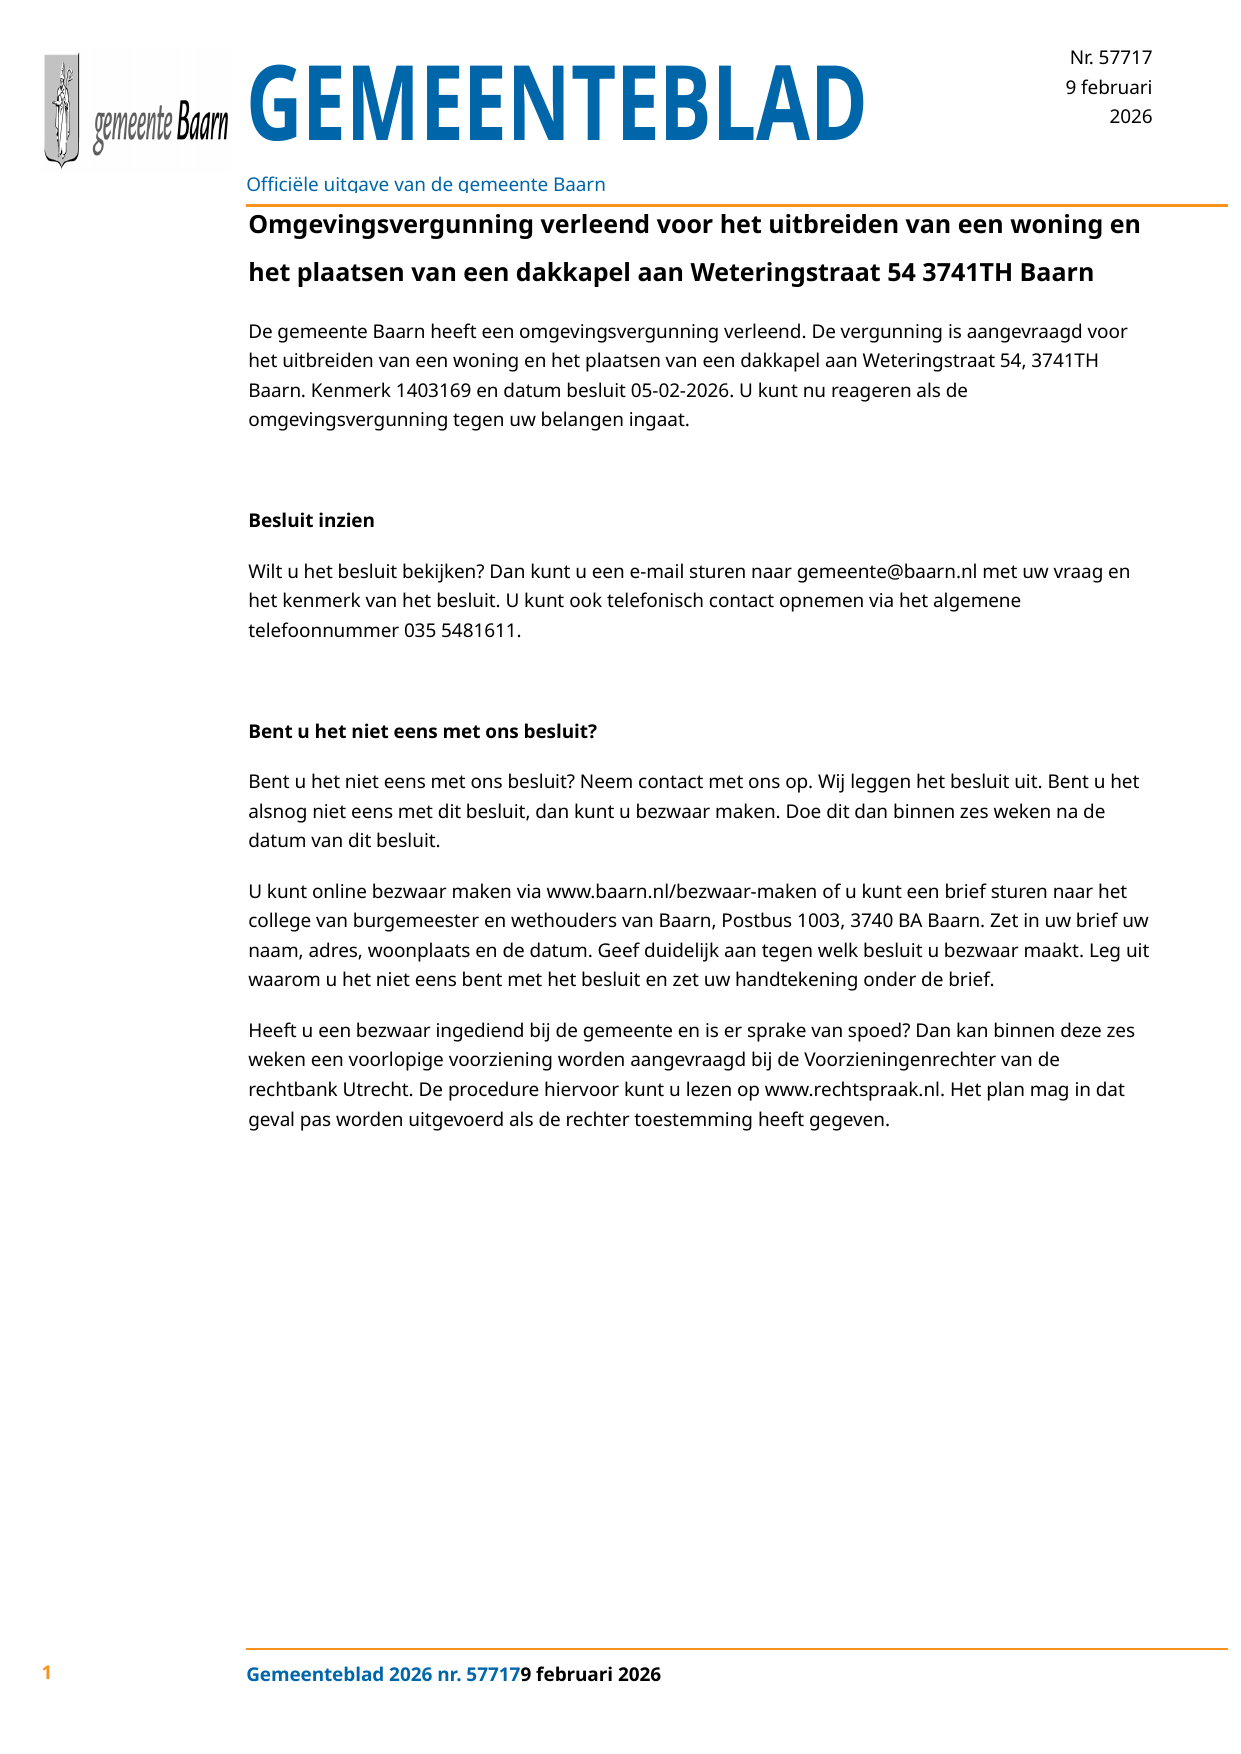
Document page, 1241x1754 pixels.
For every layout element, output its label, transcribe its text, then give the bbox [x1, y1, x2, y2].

text Heeft u een bezwaar ingediend bij de gemeente en is er sprake van spoed? Dan kan binnen deze zes weken een voorlopige voorziening worden aangevraagd bij de Voorzieningenrechter van de rechtbank Utrecht. De procedure hiervoor kunt u lezen op www.rechtspraak.nl. Het plan mag in dat geval pas worden uitgevoerd als de rechter toestemming heeft gegeven. [248, 1017, 1152, 1132]
text Omgevingsvergunning verleend voor het uitbreiden van een woning en het plaatsen van een dakkapel aan Weteringstraat 54 3741TH Baarn [248, 207, 1152, 288]
picture [41, 47, 231, 172]
text Besluit inzien [248, 507, 1152, 533]
text De gemeente Baarn heeft een omgevingsvergunning verleend. De vergunning is aangevraagd voor het uitbreiden van een woning en het plaatsen van een dakkapel aan Weteringstraat 54, 3741TH Baarn. Kenmerk 1403169 en datum besluit 05-02-2026. U kunt nu reageren als de omgevingsvergunning tegen uw belangen ingaat. [248, 318, 1152, 432]
text U kunt online bezwaar maken via www.baarn.nl/bezwaar-maken of u kunt een brief sturen naar het college van burgemeester en wethouders van Baarn, Postbus 1003, 3740 BA Baarn. Zet in uw brief uw naam, adres, woonplaats en de datum. Geef duidelijk aan tegen welk besluit u bezwaar maakt. Leg uit waarom u het niet eens bent met het besluit en zet uw handtekening onder de brief. [248, 878, 1152, 992]
text Bent u het niet eens met ons besluit? Neem contact met ons op. Wij leggen het besluit uit. Bent u het alsnog niet eens met dit besluit, dan kunt u bezwaar maken. Doe dit dan binnen zes weken na de datum van dit besluit. [248, 768, 1152, 853]
text Wilt u het besluit bekijken? Dan kunt u een e-mail sturen naar gemeente@baarn.nl met uw vraag en het kenmerk van het besluit. U kunt ook telefonisch contact opnemen via het algemene telefoonnummer 035 5481611. [248, 558, 1152, 643]
text Bent u het niet eens met ons besluit? [248, 718, 1152, 744]
